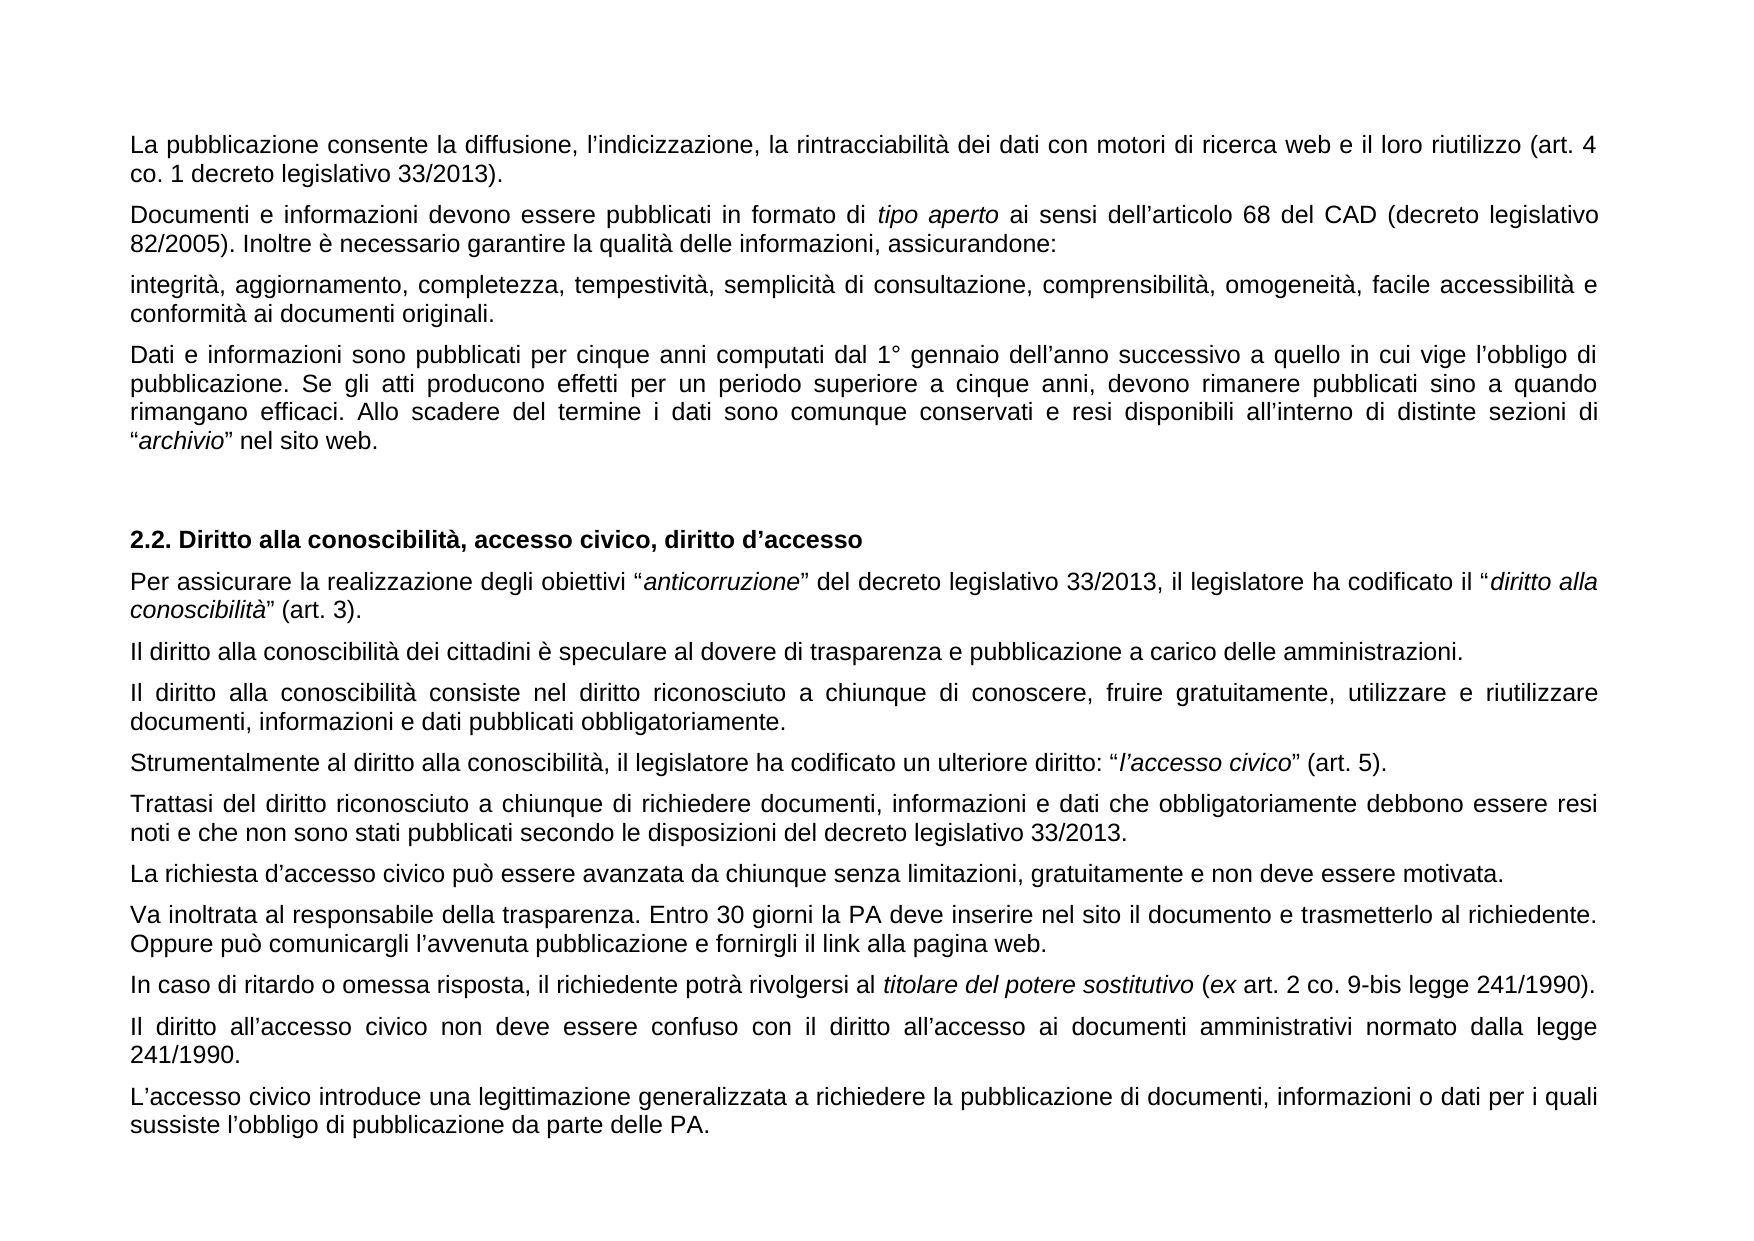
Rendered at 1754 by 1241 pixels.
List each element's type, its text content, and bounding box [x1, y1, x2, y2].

text Il diritto alla conoscibilità dei cittadini è speculare al dovere di trasparenza e pubblicazione a carico delle amministrazioni. [130, 637, 1600, 665]
text Va inoltrata al responsabile della trasparenza. Entro 30 giorni la PA deve inserire nel sito il documento e trasmetterlo al richiedente. Oppure può comunicargli l’avvenuta pubblicazione e fornirgli il link alla pagina web. [130, 900, 1600, 958]
text Dati e informazioni sono pubblicati per cinque anni computati dal 1° gennaio dell’anno successivo a quello in cui vige l’obbligo di pubblicazione. Se gli atti producono effetti per un periodo superiore a cinque anni, devono rimanere pubblicati sino a quando rimangano efficaci. Allo scadere del termine i dati sono comunque conservati e resi disponibili all’interno di distinte sezioni di “archivio” nel sito web. [130, 340, 1600, 455]
text Trattasi del diritto riconosciuto a chiunque di richiedere documenti, informazioni e dati che obbligatoriamente debbono essere resi noti e che non sono stati pubblicati secondo le disposizioni del decreto legislativo 33/2013. [130, 789, 1600, 847]
text La pubblicazione consente la diffusione, l’indicizzazione, la rintracciabilità dei dati con motori di ricerca web e il loro riutilizzo (art. 4 co. 1 decreto legislativo 33/2013). [130, 130, 1600, 187]
text Il diritto all’accesso civico non deve essere confuso con il diritto all’accesso ai documenti amministrativi normato dalla legge 241/1990. [130, 1012, 1600, 1069]
text La richiesta d’accesso civico può essere avanzata da chiunque senza limitazioni, gratuitamente e non deve essere motivata. [130, 859, 1600, 888]
text L’accesso civico introduce una legittimazione generalizzata a richiedere la pubblicazione di documenti, informazioni o dati per i quali sussiste l’obbligo di pubblicazione da parte delle PA. [130, 1082, 1600, 1139]
text Per assicurare la realizzazione degli obiettivi “anticorruzione” del decreto legislativo 33/2013, il legislatore ha codificato il “diritto alla conoscibilità” (art. 3). [130, 567, 1600, 624]
text Documenti e informazioni devono essere pubblicati in formato di tipo aperto ai sensi dell’articolo 68 del CAD (decreto legislativo 82/2005). Inoltre è necessario garantire la qualità delle informazioni, assicurandone: [130, 200, 1600, 257]
text integrità, aggiornamento, completezza, tempestività, semplicità di consultazione, comprensibilità, omogeneità, facile accessibilità e conformità ai documenti originali. [130, 270, 1600, 327]
text Il diritto alla conoscibilità consiste nel diritto riconosciuto a chiunque di conoscere, fruire gratuitamente, utilizzare e riutilizzare documenti, informazioni e dati pubblicati obbligatoriamente. [130, 678, 1600, 735]
text In caso di ritardo o omessa risposta, il richiedente potrà rivolgersi al titolare del potere sostitutivo (ex art. 2 co. 9-bis legge 241/1990). [130, 970, 1600, 999]
text Strumentalmente al diritto alla conoscibilità, il legislatore ha codificato un ulteriore diritto: “l’accesso civico” (art. 5). [130, 748, 1600, 777]
text 2.2. Diritto alla conoscibilità, accesso civico, diritto d’accesso [130, 525, 1600, 554]
